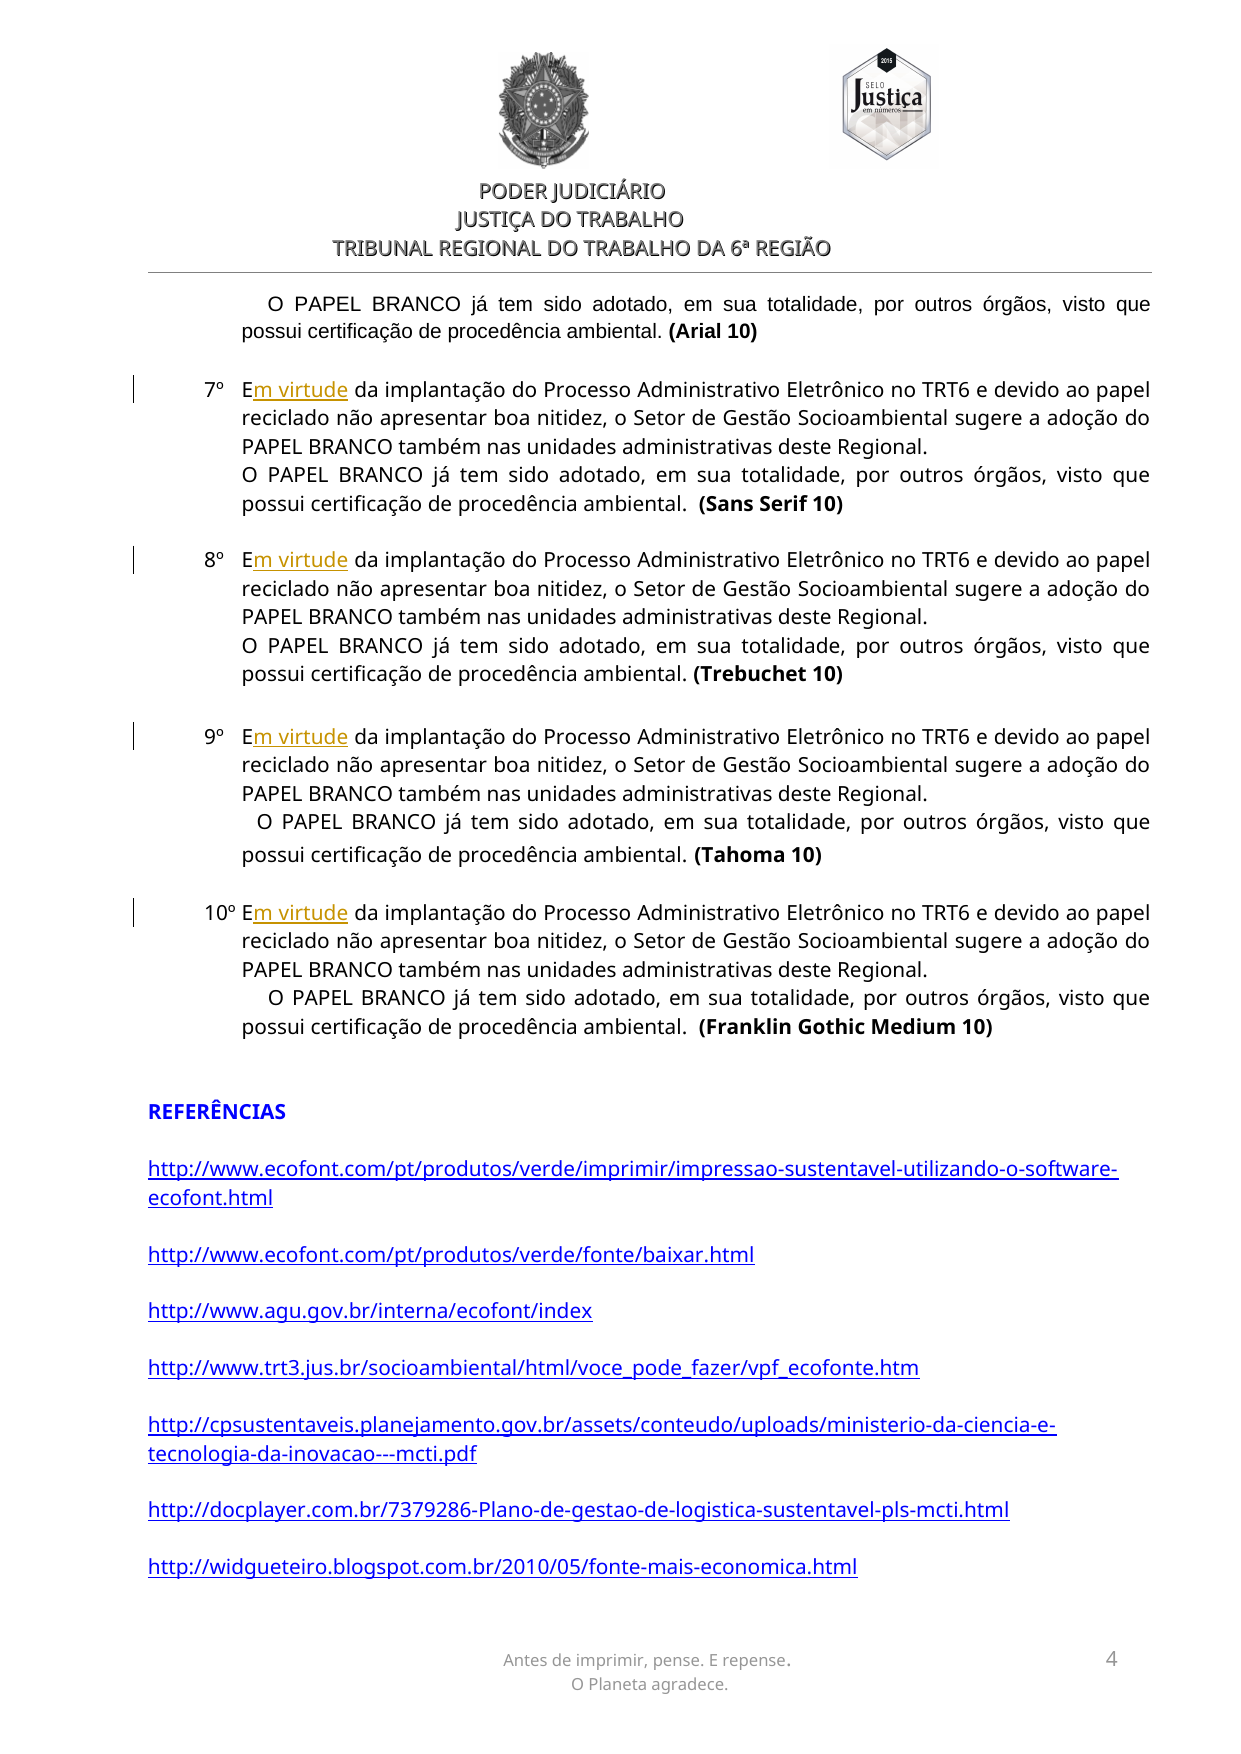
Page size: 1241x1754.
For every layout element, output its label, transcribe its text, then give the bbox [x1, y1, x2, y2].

text http://www.ecofont.com/pt/produtos/verde/imprimir/impressao-sustentavel-utilizando-o-software-ecofont.html [148, 1154, 1152, 1211]
text O PAPEL BRANCO já tem sido adotado, em sua totalidade, por outros órgãos, visto que possui certificação de procedência ambiental. (Trebuchet 10) [241, 631, 1152, 688]
list Em virtude da implantação do Processo Administrativo Eletrônico no TRT6 e devido ao papel reciclado não apresentar boa nitidez, o Setor de Gestão Socioambiental sugere a adoção do PAPEL BRANCO também nas unidades administrativas deste Regional. [204, 898, 1152, 983]
text http://docplayer.com.br/7379286-Plano-de-gestao-de-logistica-sustentavel-pls-mcti.html [148, 1496, 1152, 1524]
text O PAPEL BRANCO já tem sido adotado, em sua totalidade, por outros órgãos, visto que possui certificação de procedência ambiental. (Franklin Gothic Medium 10) [204, 983, 1152, 1040]
list Em virtude da implantação do Processo Administrativo Eletrônico no TRT6 e devido ao papel reciclado não apresentar boa nitidez, o Setor de Gestão Socioambiental sugere a adoção do PAPEL BRANCO também nas unidades administrativas deste Regional. [204, 722, 1152, 807]
text http://widgueteiro.blogspot.com.br/2010/05/fonte-mais-economica.html [148, 1552, 1152, 1581]
text http://www.ecofont.com/pt/produtos/verde/fonte/baixar.html [148, 1240, 1152, 1268]
text http://cpsustentaveis.planejamento.gov.br/assets/conteudo/uploads/ministerio-da-ciencia-e-tecnologia-da-inovacao---mcti.pdf [148, 1410, 1152, 1467]
text O PAPEL BRANCO já tem sido adotado, em sua totalidade, por outros órgãos, visto que possui certificação de procedência ambiental. (Sans Serif 10) [241, 460, 1152, 517]
text http://www.trt3.jus.br/socioambiental/html/voce_pode_fazer/vpf_ecofonte.htm [148, 1353, 1152, 1382]
list Em virtude da implantação do Processo Administrativo Eletrônico no TRT6 e devido ao papel reciclado não apresentar boa nitidez, o Setor de Gestão Socioambiental sugere a adoção do PAPEL BRANCO também nas unidades administrativas deste Regional. [204, 546, 1152, 631]
text REFERÊNCIAS [148, 1097, 1152, 1126]
picture [829, 44, 939, 169]
text http://www.agu.gov.br/interna/ecofont/index [148, 1297, 1152, 1325]
text O PAPEL BRANCO já tem sido adotado, em sua totalidade, por outros órgãos, visto que possui certificação de procedência ambiental. (Tahoma 10) [204, 807, 1152, 870]
text O PAPEL BRANCO já tem sido adotado, em sua totalidade, por outros órgãos, visto que possui certificação de procedência ambiental. (Arial 10) [204, 292, 1152, 344]
list Em virtude da implantação do Processo Administrativo Eletrônico no TRT6 e devido ao papel reciclado não apresentar boa nitidez, o Setor de Gestão Socioambiental sugere a adoção do PAPEL BRANCO também nas unidades administrativas deste Regional. [204, 375, 1152, 460]
